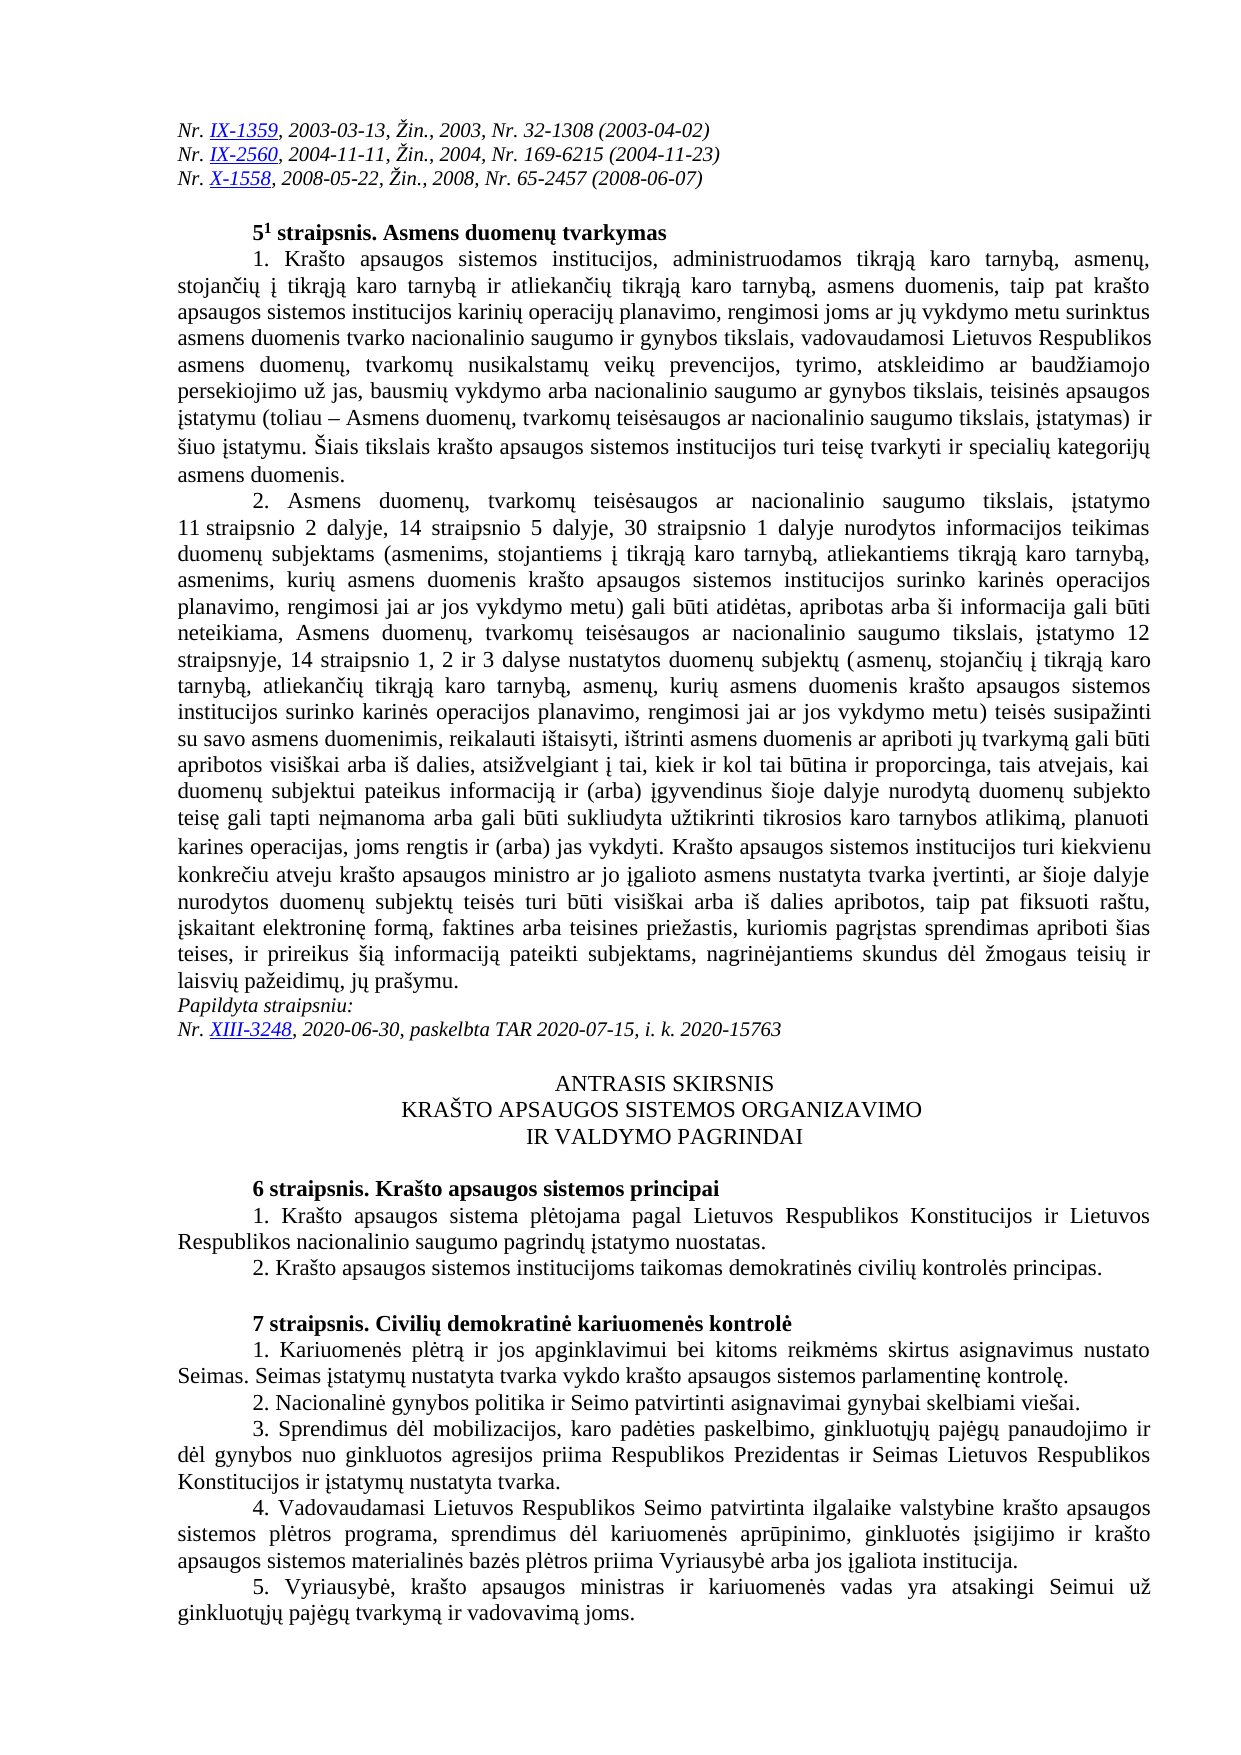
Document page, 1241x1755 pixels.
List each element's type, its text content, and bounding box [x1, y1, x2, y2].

text 4. Vadovaudamasi Lietuvos Respublikos Seimo patvirtinta ilgalaike valstybine krašto apsaugos sistemos plėtros programa, sprendimus dėl kariuomenės aprūpinimo, ginkluotės įsigijimo ir krašto apsaugos sistemos materialinės bazės plėtros priima Vyriausybė arba jos įgaliota institucija. [177, 1494, 1152, 1573]
text 1. Krašto apsaugos sistema plėtojama pagal Lietuvos Respublikos Konstitucijos ir Lietuvos Respublikos nacionalinio saugumo pagrindų įstatymo nuostatas. [177, 1202, 1152, 1254]
text Nr. X-1558, 2008-05-22, Žin., 2008, Nr. 65-2457 (2008-06-07) [177, 166, 1152, 190]
text 1. Kariuomenės plėtrą ir jos apginklavimui bei kitoms reikmėms skirtus asignavimus nustato Seimas. Seimas įstatymų nustatyta tvarka vykdo krašto apsaugos sistemos parlamentinę kontrolę. [177, 1336, 1152, 1389]
text 3. Sprendimus dėl mobilizacijos, karo padėties paskelbimo, ginkluotųjų pajėgų panaudojimo ir dėl gynybos nuo ginkluotos agresijos priima Respublikos Prezidentas ir Seimas Lietuvos Respublikos Konstitucijos ir įstatymų nustatyta tvarka. [177, 1415, 1152, 1494]
text 6 straipsnis. Krašto apsaugos sistemos principai [177, 1175, 1152, 1202]
text 7 straipsnis. Civilių demokratinė kariuomenės kontrolė [177, 1309, 1152, 1336]
text Papildyta straipsniu: [177, 993, 1152, 1017]
text ANTRASIS SKIRSNIS [177, 1070, 1152, 1096]
text KRAŠTO APSAUGOS SISTEMOS ORGANIZAVIMO [177, 1096, 1152, 1123]
text 2. Asmens duomenų, tvarkomų teisėsaugos ar nacionalinio saugumo tikslais, įstatymo 11 straipsnio 2 dalyje, 14 straipsnio 5 dalyje, 30 straipsnio 1 dalyje nurodytos informacijos teikimas duomenų subjektams (asmenims, stojantiems į tikrąją karo tarnybą, atliekantiems tikrąją karo tarnybą, asmenims, kurių asmens duomenis krašto apsaugos sistemos institucijos surinko karinės operacijos planavimo, rengimosi jai ar jos vykdymo metu) gali būti atidėtas, apribotas arba ši informacija gali būti neteikiama, Asmens duomenų, tvarkomų teisėsaugos ar nacionalinio saugumo tikslais, įstatymo 12 straipsnyje, 14 straipsnio 1, 2 ir 3 dalyse nustatytos duomenų subjektų (asmenų, stojančių į tikrąją karo tarnybą, atliekančių tikrąją karo tarnybą, asmenų, kurių asmens duomenis krašto apsaugos sistemos institucijos surinko karinės operacijos planavimo, rengimosi jai ar jos vykdymo metu) teisės susipažinti su savo asmens duomenimis, reikalauti ištaisyti, ištrinti asmens duomenis ar apriboti jų tvarkymą gali būti apribotos visiškai arba iš dalies, atsižvelgiant į tai, kiek ir kol tai būtina ir proporcinga, tais atvejais, kai duomenų subjektui pateikus informaciją ir (arba) įgyvendinus šioje dalyje nurodytą duomenų subjekto teisę gali tapti neįmanoma arba gali būti sukliudyta užtikrinti tikrosios karo tarnybos atlikimą, planuoti karines operacijas, joms rengtis ir (arba) jas vykdyti. Krašto apsaugos sistemos institucijos turi kiekvienu konkrečiu atveju krašto apsaugos ministro ar jo įgalioto asmens nustatyta tvarka įvertinti, ar šioje dalyje nurodytos duomenų subjektų teisės turi būti visiškai arba iš dalies apribotos, taip pat fiksuoti raštu, įskaitant elektroninę formą, faktines arba teisines priežastis, kuriomis pagrįstas sprendimas apriboti šias teises, ir prireikus šią informaciją pateikti subjektams, nagrinėjantiems skundus dėl žmogaus teisių ir laisvių pažeidimų, jų prašymu. [177, 487, 1152, 993]
text Nr. IX-1359, 2003-03-13, Žin., 2003, Nr. 32-1308 (2003-04-02) [177, 118, 1152, 142]
text 2. Krašto apsaugos sistemos institucijoms taikomas demokratinės civilių kontrolės principas. [177, 1254, 1152, 1281]
text 5. Vyriausybė, krašto apsaugos ministras ir kariuomenės vadas yra atsakingi Seimui už ginkluotųjų pajėgų tvarkymą ir vadovavimą joms. [177, 1573, 1152, 1626]
text 2. Nacionalinė gynybos politika ir Seimo patvirtinti asignavimai gynybai skelbiami viešai. [177, 1389, 1152, 1415]
text IR VALDYMO PAGRINDAI [177, 1123, 1152, 1149]
text Nr. IX-2560, 2004-11-11, Žin., 2004, Nr. 169-6215 (2004-11-23) [177, 142, 1152, 166]
text 51 straipsnis. Asmens duomenų tvarkymas [177, 219, 1152, 245]
text 1. Krašto apsaugos sistemos institucijos, administruodamos tikrąją karo tarnybą, asmenų, stojančių į tikrąją karo tarnybą ir atliekančių tikrąją karo tarnybą, asmens duomenis, taip pat krašto apsaugos sistemos institucijos karinių operacijų planavimo, rengimosi joms ar jų vykdymo metu surinktus asmens duomenis tvarko nacionalinio saugumo ir gynybos tikslais, vadovaudamosi Lietuvos Respublikos asmens duomenų, tvarkomų nusikalstamų veikų prevencijos, tyrimo, atskleidimo ar baudžiamojo persekiojimo už jas, bausmių vykdymo arba nacionalinio saugumo ar gynybos tikslais, teisinės apsaugos įstatymu (toliau – Asmens duomenų, tvarkomų teisėsaugos ar nacionalinio saugumo tikslais, įstatymas) ir šiuo įstatymu. Šiais tikslais krašto apsaugos sistemos institucijos turi teisę tvarkyti ir specialių kategorijų asmens duomenis. [177, 245, 1152, 487]
text Nr. XIII-3248, 2020-06-30, paskelbta TAR 2020-07-15, i. k. 2020-15763 [177, 1017, 1152, 1041]
